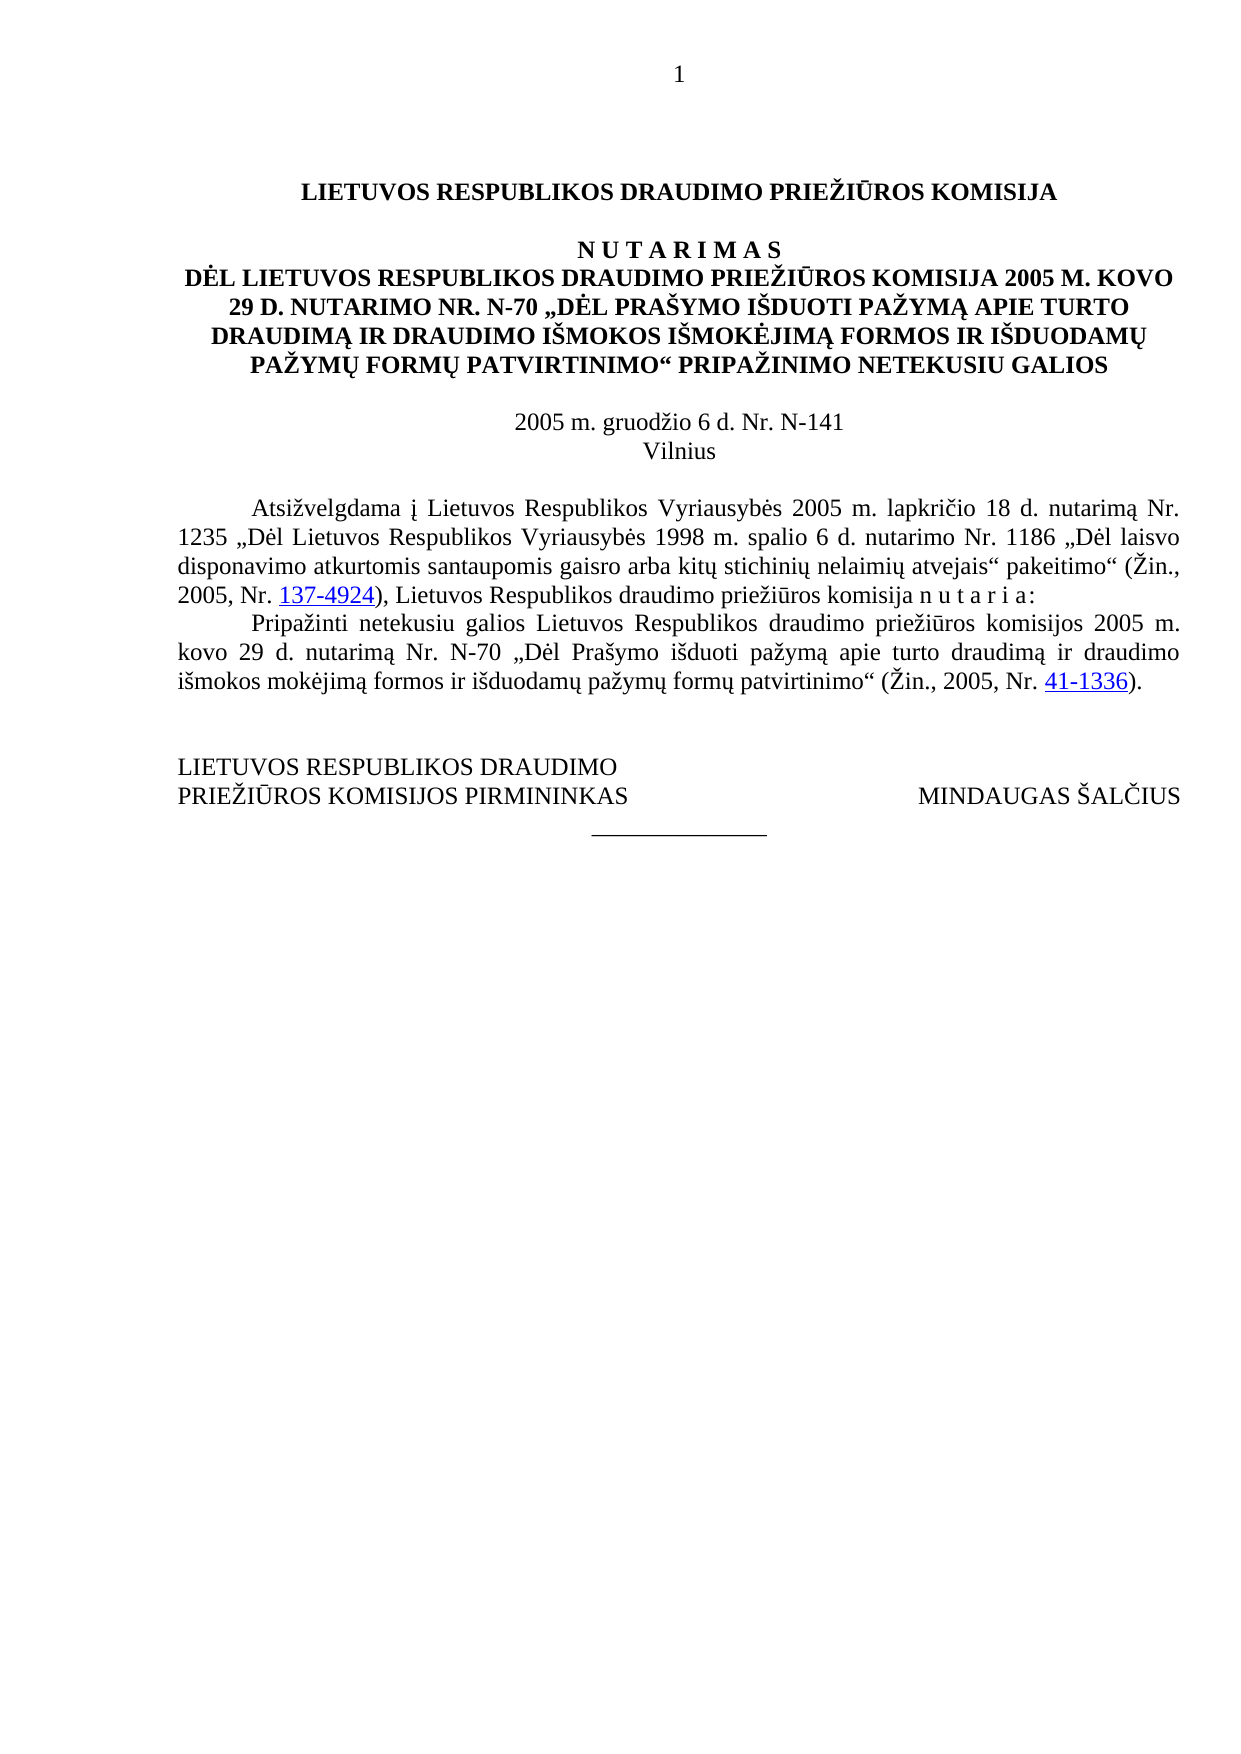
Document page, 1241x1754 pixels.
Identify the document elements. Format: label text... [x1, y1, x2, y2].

text LIETUVOS RESPUBLIKOS DRAUDIMO PRIEŽIŪROS KOMISIJA [177, 177, 1181, 206]
text N U T A R I M A S [177, 235, 1181, 263]
text Pripažinti netekusiu galios Lietuvos Respublikos draudimo priežiūros komisijos 2005 m. kovo 29 d. nutarimą Nr. N-70 „Dėl Prašymo išduoti pažymą apie turto draudimą ir draudimo išmokos mokėjimą formos ir išduodamų pažymų formų patvirtinimo“ (Žin., 2005, Nr. 41-1336). [177, 608, 1181, 695]
text LIETUVOS RESPUBLIKOS DRAUDIMO [177, 752, 1181, 781]
text Atsižvelgdama į Lietuvos Respublikos Vyriausybės 2005 m. lapkričio 18 d. nutarimą Nr. 1235 „Dėl Lietuvos Respublikos Vyriausybės 1998 m. spalio 6 d. nutarimo Nr. 1186 „Dėl laisvo disponavimo atkurtomis santaupomis gaisro arba kitų stichinių nelaimių atvejais“ pakeitimo“ (Žin., 2005, Nr. 137-4924), Lietuvos Respublikos draudimo priežiūros komisija nutaria: [177, 493, 1181, 608]
text Vilnius [177, 436, 1181, 465]
text 2005 m. gruodžio 6 d. Nr. N-141 [177, 407, 1181, 436]
text DĖL LIETUVOS RESPUBLIKOS DRAUDIMO PRIEŽIŪROS KOMISIJA 2005 M. KOVO 29 D. NUTARIMO NR. N-70 „DĖL PRAŠYMO IŠDUOTI PAŽYMĄ APIE TURTO DRAUDIMĄ IR DRAUDIMO IŠMOKOS IŠMOKĖJIMĄ FORMOS IR IŠDUODAMŲ PAŽYMŲ FORMŲ PATVIRTINIMO“ PRIPAŽINIMO NETEKUSIU GALIOS [177, 263, 1181, 378]
text ______________ [177, 810, 1181, 838]
text PRIEŽIŪROS KOMISIJOS PIRMININKAS MINDAUGAS ŠALČIUS [177, 781, 1181, 810]
